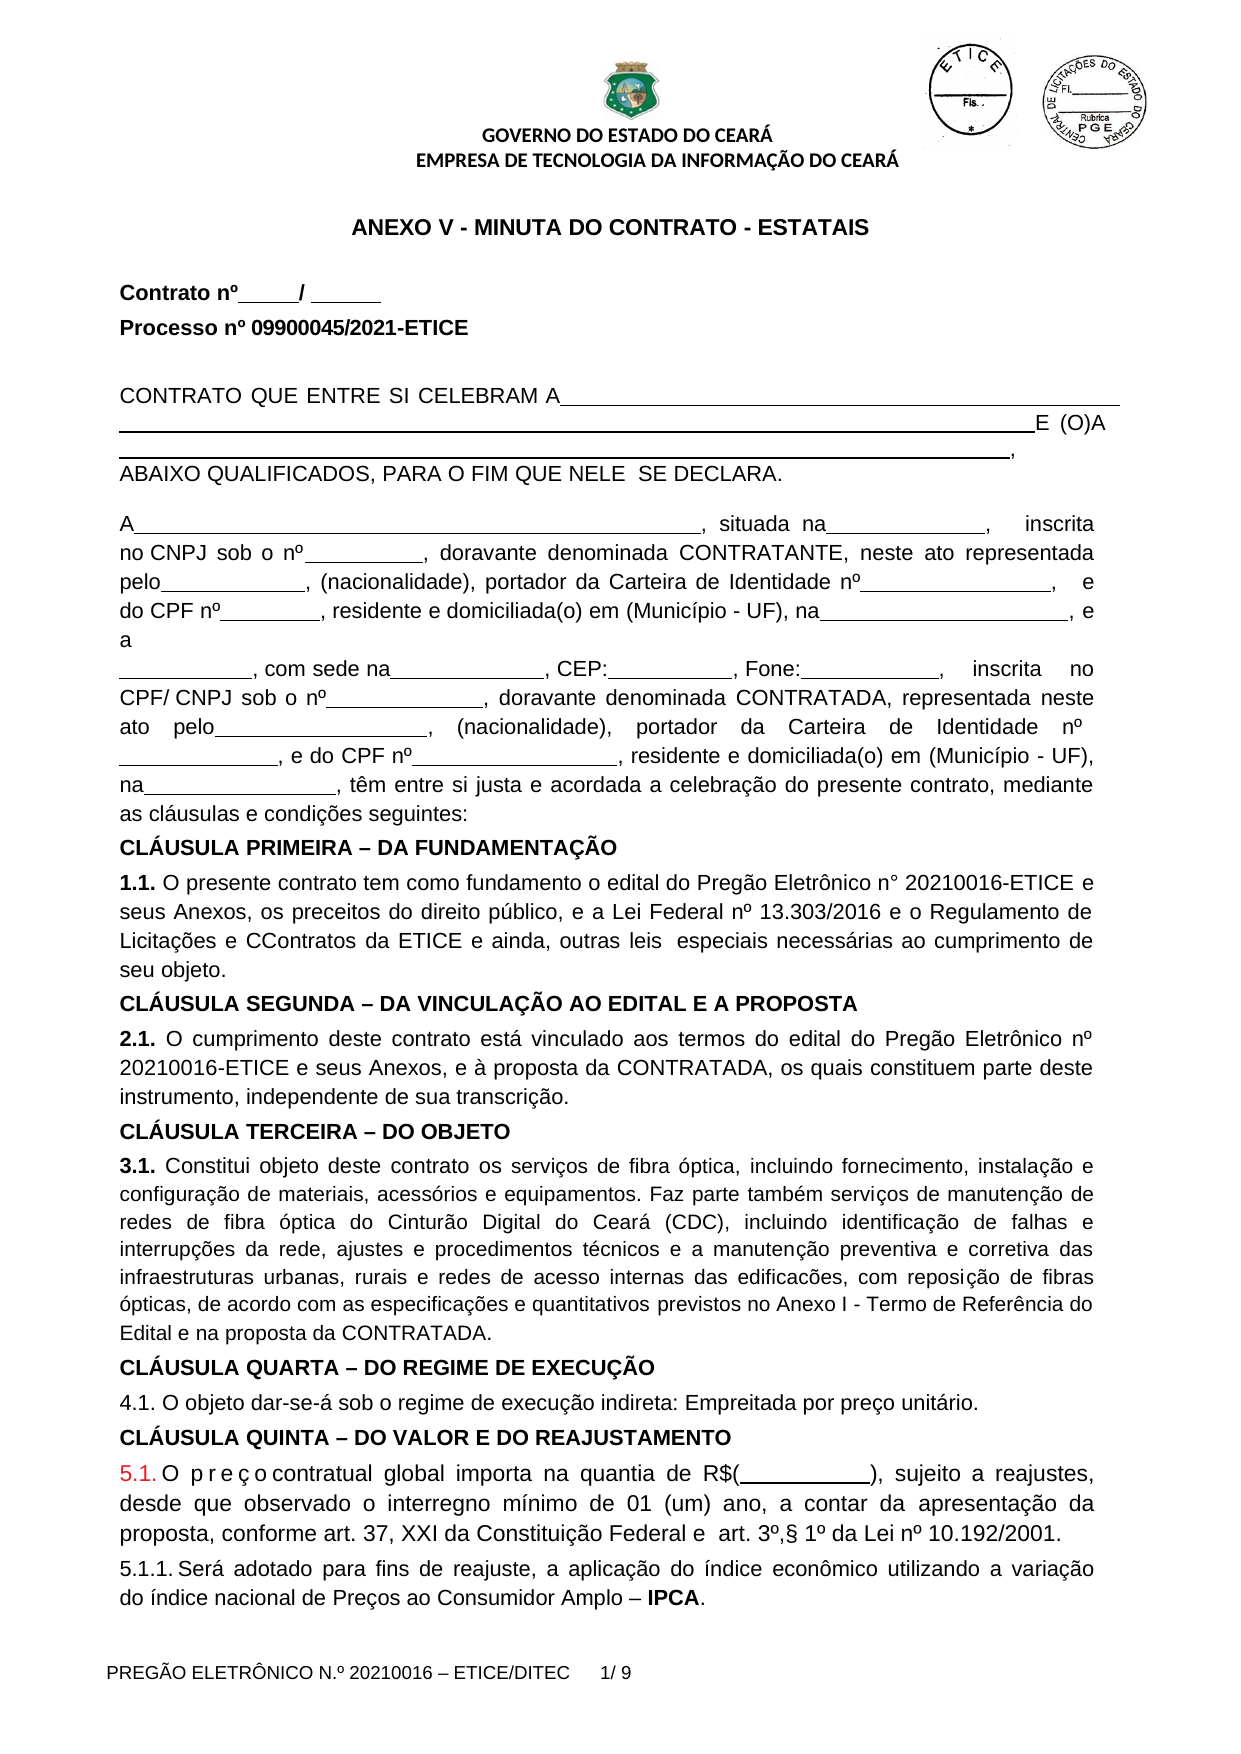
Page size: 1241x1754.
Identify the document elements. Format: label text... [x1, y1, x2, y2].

text Processo nº 09900045/2021-ETICE [119, 315, 1165, 340]
subtitle CLÁUSULA QUINTA – DO VALOR E DO REAJUSTAMENTO [119, 1424, 1094, 1450]
list Será adotado para fins de reajuste, a aplicação do índice econômico utilizando a variação do índice nacional de Preços ao Consumidor Amplo – IPCA. [119, 1556, 1094, 1610]
text 1.1. O presente contrato tem como fundamento o edital do Pregão Eletrônico n° 20210016-ETICE e seus Anexos, os preceitos do direito público, e a Lei Federal nº 13.303/2016 e o Regulamento de Licitações e CContratos da ETICE e ainda, outras leis especiais necessárias ao cumprimento de seu objeto. [119, 869, 1094, 982]
picture [920, 33, 1019, 148]
subtitle CLÁUSULA TERCEIRA – DO OBJETO [119, 1118, 1094, 1144]
subtitle CLÁUSULA SEGUNDA – DA VINCULAÇÃO AO EDITAL E A PROPOSTA [119, 991, 1094, 1016]
text E (O)A [119, 409, 1165, 435]
text 2.1. O cumprimento deste contrato está vinculado aos termos do edital do Pregão Eletrônico nº 20210016-ETICE e seus Anexos, e à proposta da CONTRATADA, os quais constituem parte deste instrumento, independente de sua transcrição. [119, 1026, 1094, 1109]
text , ABAIXO QUALIFICADOS, PARA O FIM QUE NELE SE DECLARA. [119, 435, 1101, 486]
list O preçocontratual global importa na quantia de R$( ), sujeito a reajustes, desde que observado o interregno mínimo de 01 (um) ano, a contar da apresentação da proposta, conforme art. 37, XXI da Constituição Federal e art. 3º,§ 1º da Lei nº 10.192/2001. [119, 1459, 1094, 1546]
text 4.1. O objeto dar-se-á sob o regime de execução indireta: Empreitada por preço unitário. [119, 1389, 1094, 1415]
subtitle CLÁUSULA PRIMEIRA – DA FUNDAMENTAÇÃO [119, 835, 1094, 860]
text , e do CPF nº , residente e domiciliada(o) em (Município - UF), na , têm entre si justa e acordada a celebração do presente contrato, mediante as cláusulas e condições seguintes: [119, 743, 1094, 826]
subtitle CLÁUSULA QUARTA – DO REGIME DE EXECUÇÃO [119, 1354, 1094, 1380]
text A , situada na , inscrita no CNPJ sob o nº , doravante denominada CONTRATANTE, neste ato representada pelo , (nacionalidade), portador da Carteira de Identidade nº , e do CPF nº , residente e domiciliada(o) em (Município - UF), na , e a [119, 511, 1094, 652]
text , com sede na , CEP: , Fone: , inscrita no CPF/ CNPJ sob o nº , doravante denominada CONTRATADA, representada neste ato pelo , (nacionalidade), portador da Carteira de Identidade nº [119, 656, 1094, 739]
subtitle ANEXO V - MINUTA DO CONTRATO - ESTATAIS [119, 214, 1101, 240]
subtitle Contrato nº / [119, 280, 1165, 305]
text 3.1. Constitui objeto deste contrato os serviços de fibra óptica, incluindo fornecimento, instalação e configuração de materiais, acessórios e equipamentos. Faz parte também serviços de manutenção de redes de fibra óptica do Cinturão Digital do Ceará (CDC), incluindo identificação de falhas e interrupções da rede, ajustes e procedimentos técnicos e a manutenção preventiva e corretiva das infraestruturas urbanas, rurais e redes de acesso internas das edificacões, com reposição de fibras ópticas, de acordo com as especificações e quantitativos previstos no Anexo I - Termo de Referência do Edital e na proposta da CONTRATADA. [119, 1153, 1094, 1345]
picture [601, 61, 661, 121]
text CONTRATO QUE ENTRE SI CELEBRAM A [119, 383, 1165, 409]
picture [1041, 54, 1147, 150]
